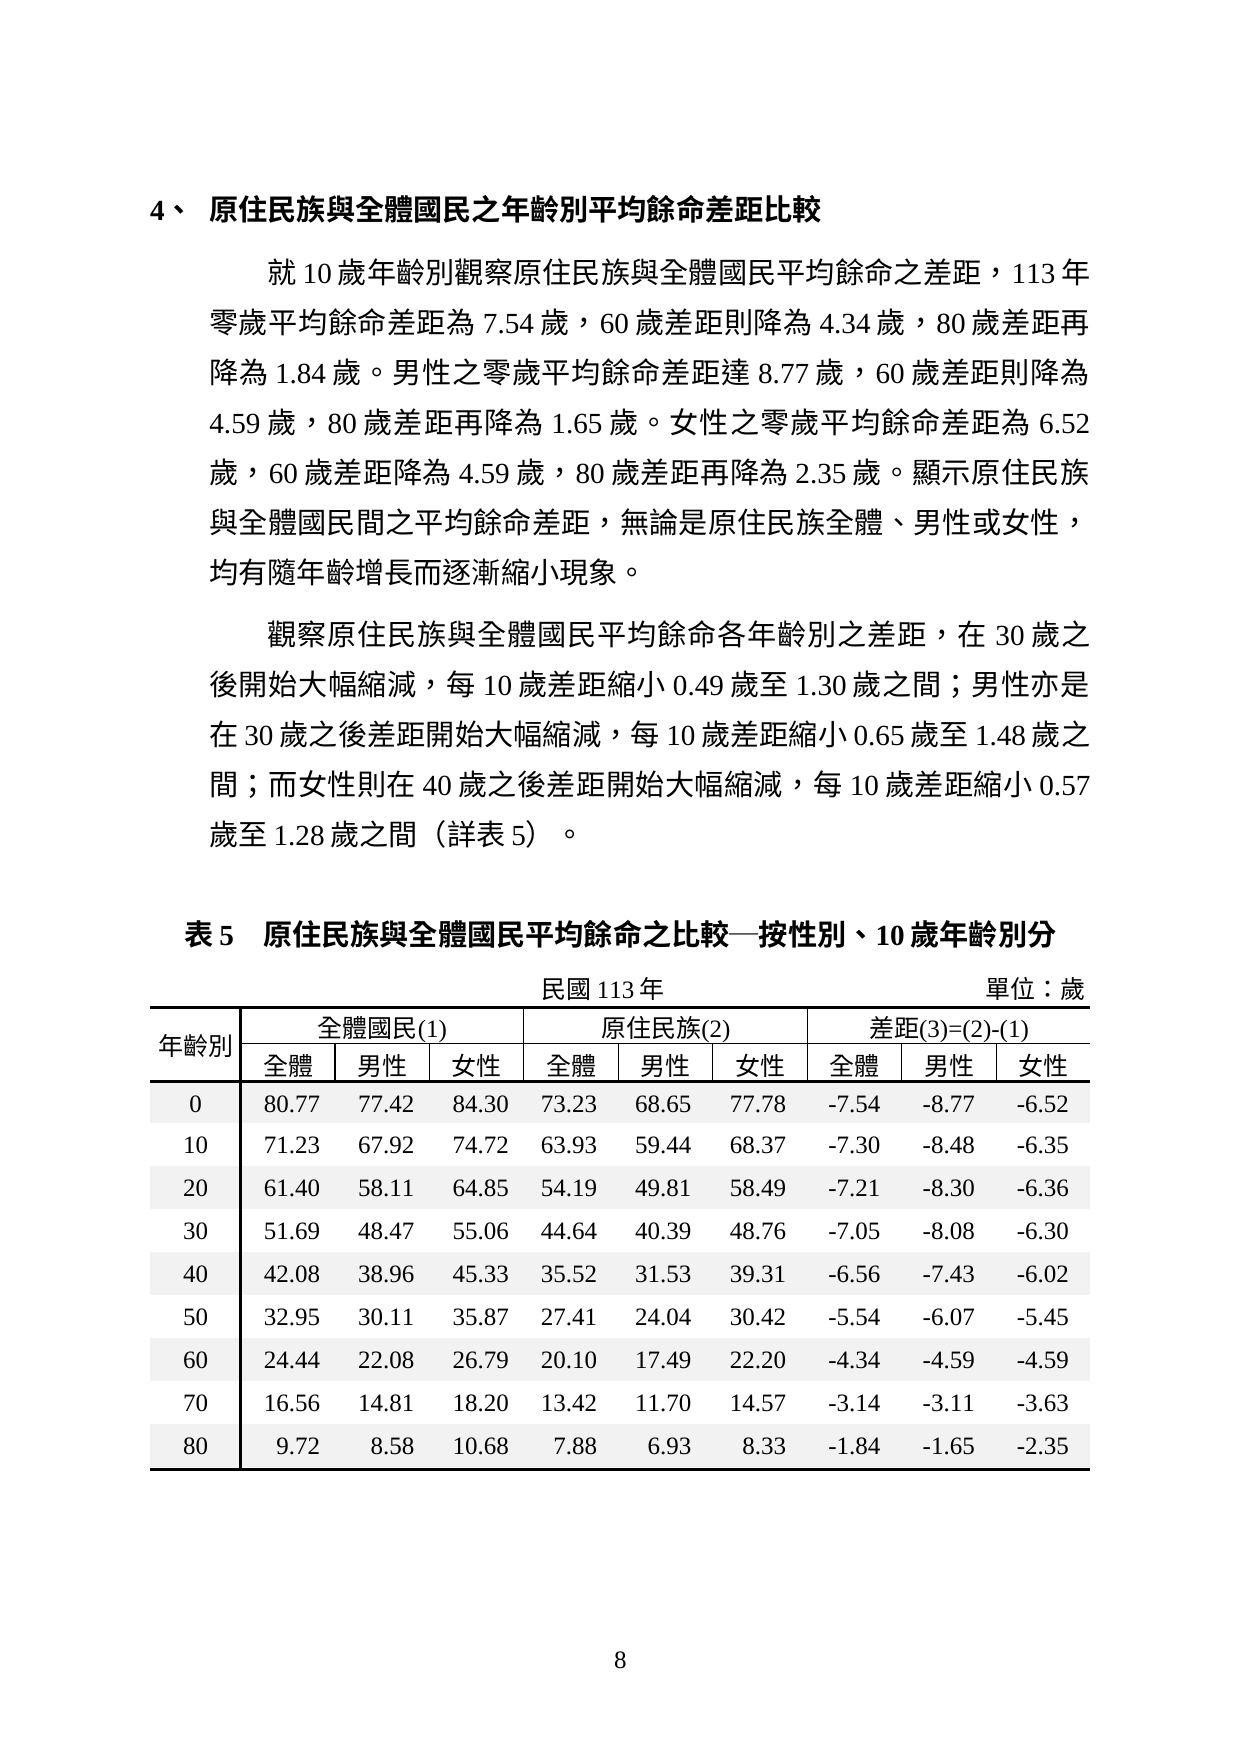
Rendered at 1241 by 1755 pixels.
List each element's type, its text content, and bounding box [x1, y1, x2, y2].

table_cell 0 [150, 1083, 239, 1123]
table_cell 71.23 [242, 1123, 335, 1166]
table_cell 45.33 [429, 1252, 524, 1295]
table_cell 63.93 [524, 1123, 618, 1166]
table_cell 男性 [336, 1044, 429, 1080]
table_cell 64.85 [429, 1166, 524, 1209]
table_cell 51.69 [242, 1209, 335, 1252]
table_cell 6.93 [618, 1424, 713, 1467]
table_cell -4.59 [996, 1338, 1090, 1381]
table_cell 61.40 [242, 1166, 335, 1209]
table_cell 60 [150, 1338, 239, 1381]
table_cell 30.42 [713, 1295, 807, 1338]
table_cell 84.30 [429, 1083, 524, 1123]
table_cell 14.57 [713, 1381, 807, 1424]
table_cell -5.45 [996, 1295, 1090, 1338]
table_cell 48.76 [713, 1209, 807, 1252]
table_cell 31.53 [618, 1252, 713, 1295]
table_cell 22.20 [713, 1338, 807, 1381]
table_cell -1.65 [902, 1424, 996, 1467]
table_cell 30 [150, 1209, 239, 1252]
table_header 原住民族(2) [524, 1009, 807, 1043]
table_cell 38.96 [335, 1252, 429, 1295]
table_cell 77.42 [335, 1083, 429, 1123]
table_cell -7.30 [807, 1123, 902, 1166]
table_cell 39.31 [713, 1252, 807, 1295]
table_cell -2.35 [996, 1424, 1090, 1467]
table_cell -8.08 [902, 1209, 996, 1252]
table_cell 9.72 [242, 1424, 335, 1467]
table_cell -7.05 [807, 1209, 902, 1252]
table_cell -4.34 [807, 1338, 902, 1381]
table_cell 80 [150, 1424, 239, 1467]
table_cell 20.10 [524, 1338, 618, 1381]
table_header 年齡別 [150, 1009, 239, 1080]
table_cell 67.92 [335, 1123, 429, 1166]
table_cell 70 [150, 1381, 239, 1424]
table_cell 16.56 [242, 1381, 335, 1424]
table_cell 77.78 [713, 1083, 807, 1123]
table_header 差距(3)=(2)-(1) [808, 1009, 1090, 1043]
table_cell 68.37 [713, 1123, 807, 1166]
table_cell -6.56 [807, 1252, 902, 1295]
table_cell 24.44 [242, 1338, 335, 1381]
table_cell 7.88 [524, 1424, 618, 1467]
table_cell 32.95 [242, 1295, 335, 1338]
table_cell -8.48 [902, 1123, 996, 1166]
table_cell 17.49 [618, 1338, 713, 1381]
table_cell -3.14 [807, 1381, 902, 1424]
table_cell 11.70 [618, 1381, 713, 1424]
table_cell 26.79 [429, 1338, 524, 1381]
table_cell 44.64 [524, 1209, 618, 1252]
table_cell -6.36 [996, 1166, 1090, 1209]
table_cell 42.08 [242, 1252, 335, 1295]
table_cell 全體 [524, 1044, 618, 1080]
table_cell 10.68 [429, 1424, 524, 1467]
text 觀察原住民族與全體國民平均餘命各年齡別之差距，在30歲之後開始大幅縮減，每10歲差距縮小0.49歲至1.30歲之間；男性亦是在30歲之後差距開始大幅縮減，每10歲差距縮小0.65歲至1.48歲之間；而女性則在40歲之後差距開始大幅縮減，每10歲差距縮小0.57歲至1.28歲之間（詳表5）。 [209, 606, 1090, 856]
table_cell 55.06 [429, 1209, 524, 1252]
table_cell 35.87 [429, 1295, 524, 1338]
table_cell 13.42 [524, 1381, 618, 1424]
table_cell -6.52 [996, 1083, 1090, 1123]
table_cell 8.58 [335, 1424, 429, 1467]
table_cell 20 [150, 1166, 239, 1209]
table_cell -7.43 [902, 1252, 996, 1295]
list 原住民族與全體國民之年齡別平均餘命差距比較 [150, 181, 1090, 231]
text 表5 原住民族與全體國民平均餘命之比較─按性別、10歲年齡別分 [150, 906, 1090, 956]
table_cell 58.11 [335, 1166, 429, 1209]
table_cell 54.19 [524, 1166, 618, 1209]
table_cell 30.11 [335, 1295, 429, 1338]
table_cell -5.54 [807, 1295, 902, 1338]
table_cell 女性 [997, 1044, 1090, 1080]
table_cell -6.07 [902, 1295, 996, 1338]
table_cell -6.35 [996, 1123, 1090, 1166]
table_cell 35.52 [524, 1252, 618, 1295]
table_cell 27.41 [524, 1295, 618, 1338]
table_cell 59.44 [618, 1123, 713, 1166]
table_cell 男性 [619, 1044, 712, 1080]
table_cell 49.81 [618, 1166, 713, 1209]
table_cell 男性 [902, 1044, 996, 1080]
table_cell -3.11 [902, 1381, 996, 1424]
table_cell 68.65 [618, 1083, 713, 1123]
table_cell 48.47 [335, 1209, 429, 1252]
table_cell -1.84 [807, 1424, 902, 1467]
table_cell -8.77 [902, 1083, 996, 1123]
table_cell 女性 [430, 1044, 523, 1080]
table_cell 22.08 [335, 1338, 429, 1381]
table_cell 全體 [242, 1044, 334, 1080]
table_cell 8.33 [713, 1424, 807, 1467]
table_cell 74.72 [429, 1123, 524, 1166]
table_cell 50 [150, 1295, 239, 1338]
table_cell -3.63 [996, 1381, 1090, 1424]
table_cell 10 [150, 1123, 239, 1166]
table_header 全體國民(1) [242, 1009, 523, 1043]
table_cell -6.30 [996, 1209, 1090, 1252]
table_cell 40 [150, 1252, 239, 1295]
table_cell 73.23 [524, 1083, 618, 1123]
text 就10歲年齡別觀察原住民族與全體國民平均餘命之差距，113年零歲平均餘命差距為7.54歲，60歲差距則降為4.34歲，80歲差距再降為1.84歲。男性之零歲平均餘命差距達8.77歲，60歲差距則降為4.59歲，80歲差距再降為1.65歲。女性之零歲平均餘命差距為6.52歲，60歲差距降為4.59歲，80歲差距再降為2.35歲。顯示原住民族與全體國民間之平均餘命差距，無論是原住民族全體、男性或女性，均有隨年齡增長而逐漸縮小現象。 [209, 243, 1090, 593]
table_cell 80.77 [242, 1083, 335, 1123]
table_cell -7.54 [807, 1083, 902, 1123]
table_cell 女性 [713, 1044, 807, 1080]
table_cell 24.04 [618, 1295, 713, 1338]
text 民國113年 單位：歲 [150, 968, 1084, 1006]
table_cell 全體 [808, 1044, 901, 1080]
table_cell 58.49 [713, 1166, 807, 1209]
table_cell 40.39 [618, 1209, 713, 1252]
table_cell -4.59 [902, 1338, 996, 1381]
table_cell 18.20 [429, 1381, 524, 1424]
table_cell -6.02 [996, 1252, 1090, 1295]
table_cell -7.21 [807, 1166, 902, 1209]
table_cell 14.81 [335, 1381, 429, 1424]
table_cell -8.30 [902, 1166, 996, 1209]
